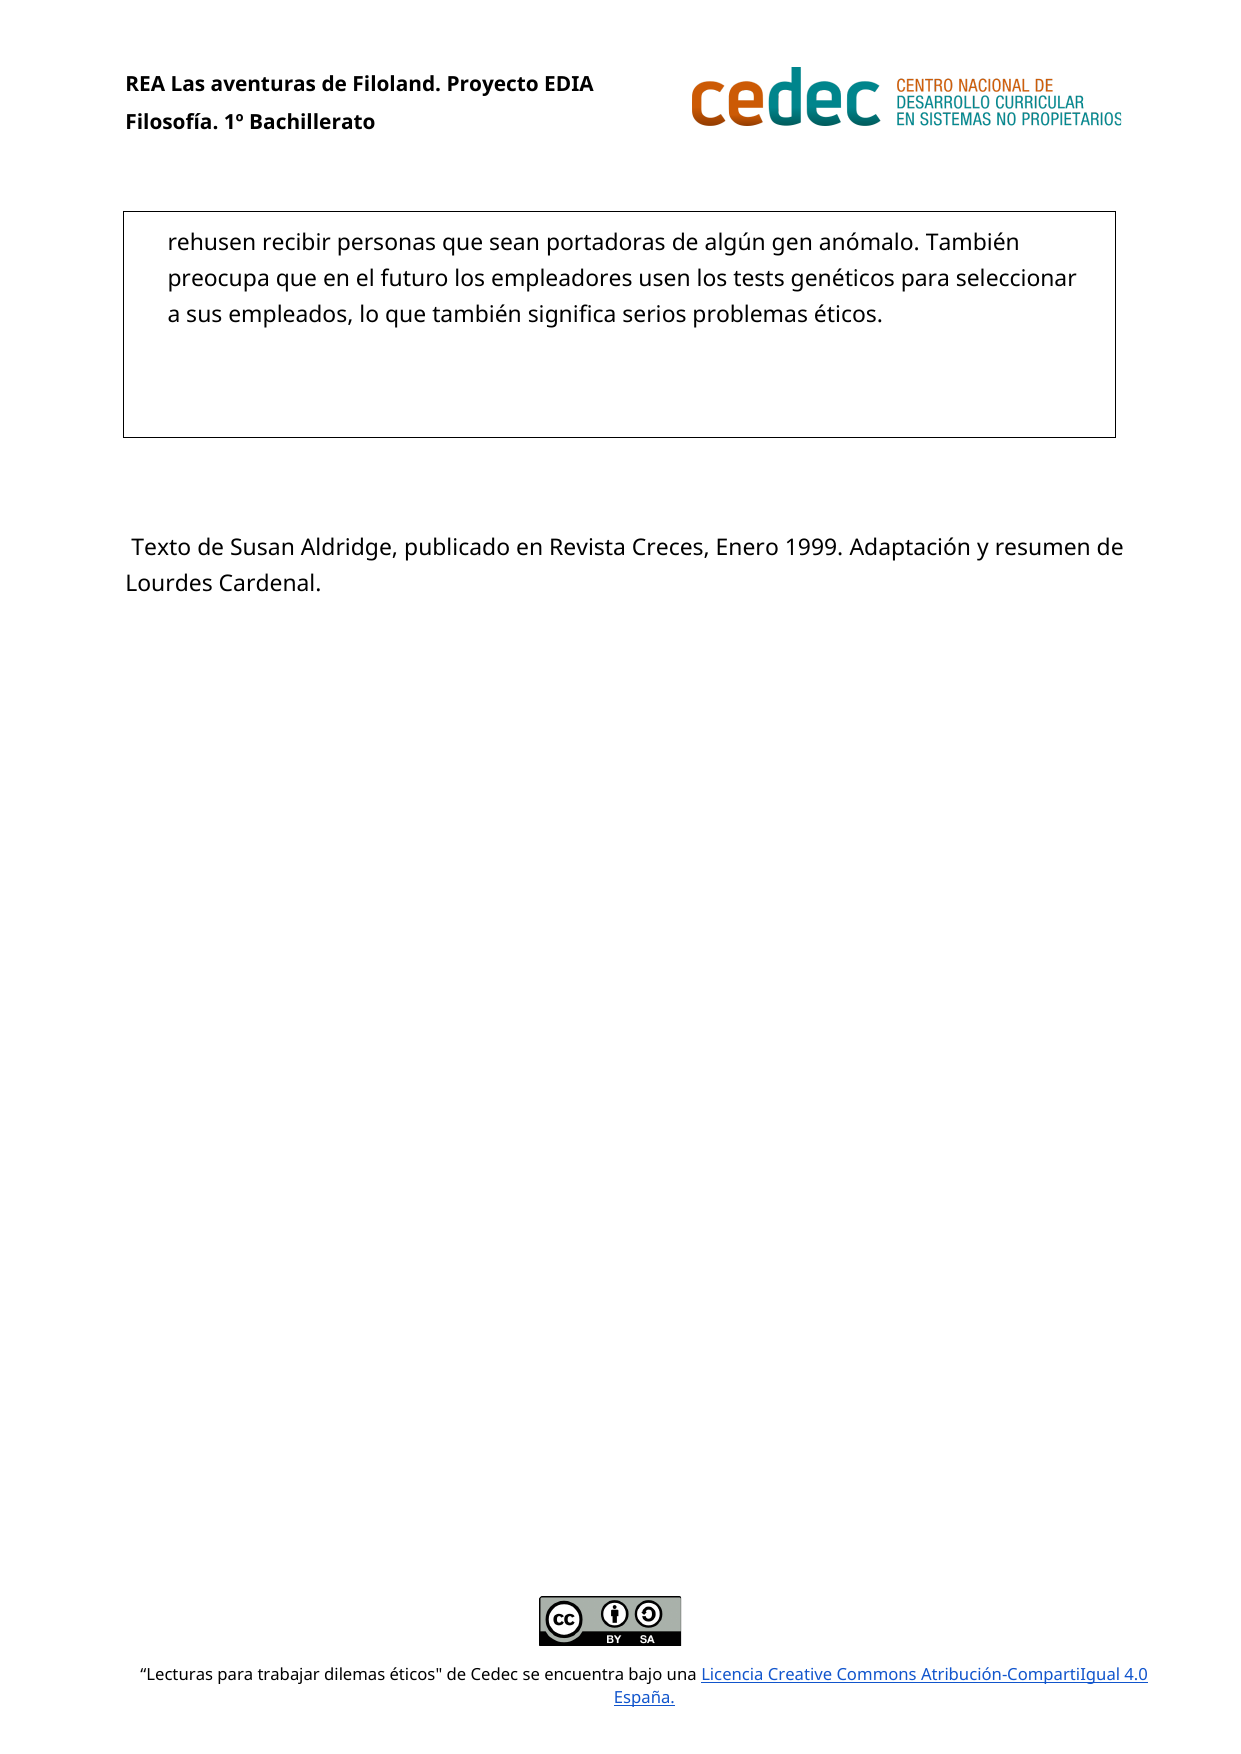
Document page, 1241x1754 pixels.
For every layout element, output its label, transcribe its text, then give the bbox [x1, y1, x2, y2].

table_cell rehusen recibir personas que sean portadoras de algún gen anómalo. También preocupa que en el futuro los empleadores usen los tests genéticos para seleccionar a sus empleados, lo que también significa serios problemas éticos. [124, 212, 1115, 437]
picture [539, 1596, 682, 1646]
text Texto de Susan Aldridge, publicado en Revista Creces, Enero 1999. Adaptación y resumen de Lourdes Cardenal. [125, 531, 1139, 598]
picture [692, 67, 1122, 126]
